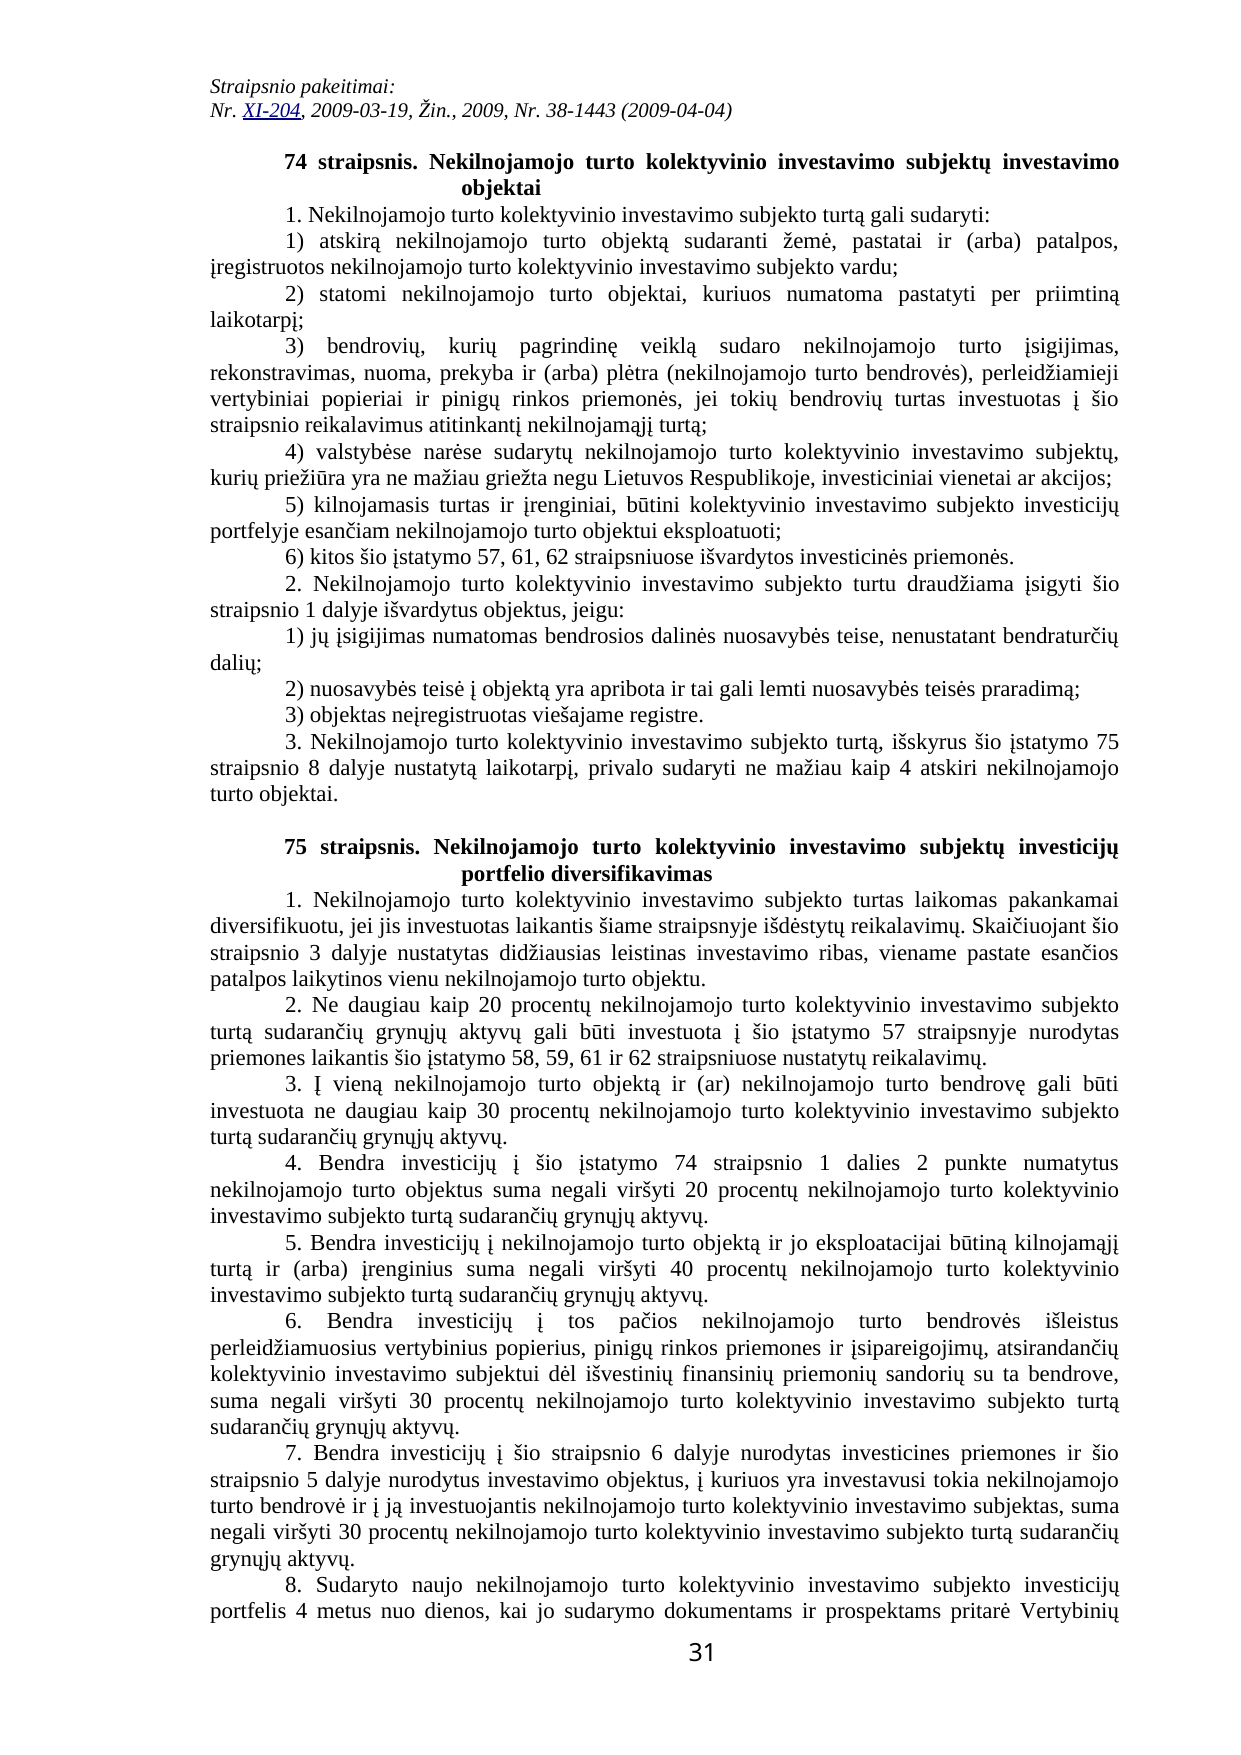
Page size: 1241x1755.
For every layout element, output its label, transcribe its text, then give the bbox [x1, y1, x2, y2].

text 8. Sudaryto naujo nekilnojamojo turto kolektyvinio investavimo subjekto investicijų portfelis 4 metus nuo dienos, kai jo sudarymo dokumentams ir prospektams pritarė Vertybinių [210, 1571, 1120, 1624]
text Straipsnio pakeitimai: [210, 73, 1120, 98]
text 3) objektas neįregistruotas viešajame registre. [210, 701, 1120, 728]
text 6) kitos šio įstatymo 57, 61, 62 straipsniuose išvardytos investicinės priemonės. [210, 543, 1120, 570]
text Nr. XI-204, 2009-03-19, Žin., 2009, Nr. 38-1443 (2009-04-04) [210, 98, 1120, 122]
text 3. Nekilnojamojo turto kolektyvinio investavimo subjekto turtą, išskyrus šio įstatymo 75 straipsnio 8 dalyje nustatytą laikotarpį, privalo sudaryti ne mažiau kaip 4 atskiri nekilnojamojo turto objektai. [210, 728, 1120, 807]
text 1. Nekilnojamojo turto kolektyvinio investavimo subjekto turtą gali sudaryti: [210, 201, 1120, 227]
text 6. Bendra investicijų į tos pačios nekilnojamojo turto bendrovės išleistus perleidžiamuosius vertybinius popierius, pinigų rinkos priemones ir įsipareigojimų, atsirandančių kolektyvinio investavimo subjektui dėl išvestinių finansinių priemonių sandorių su ta bendrove, suma negali viršyti 30 procentų nekilnojamojo turto kolektyvinio investavimo subjekto turtą sudarančių grynųjų aktyvų. [210, 1308, 1120, 1439]
text 2. Nekilnojamojo turto kolektyvinio investavimo subjekto turtu draudžiama įsigyti šio straipsnio 1 dalyje išvardytus objektus, jeigu: [210, 570, 1120, 622]
text 1. Nekilnojamojo turto kolektyvinio investavimo subjekto turtas laikomas pakankamai diversifikuotu, jei jis investuotas laikantis šiame straipsnyje išdėstytų reikalavimų. Skaičiuojant šio straipsnio 3 dalyje nustatytas didžiausias leistinas investavimo ribas, viename pastate esančios patalpos laikytinos vienu nekilnojamojo turto objektu. [210, 886, 1120, 991]
text 1) atskirą nekilnojamojo turto objektą sudaranti žemė, pastatai ir (arba) patalpos, įregistruotos nekilnojamojo turto kolektyvinio investavimo subjekto vardu; [210, 227, 1120, 280]
text 4. Bendra investicijų į šio įstatymo 74 straipsnio 1 dalies 2 punkte numatytus nekilnojamojo turto objektus suma negali viršyti 20 procentų nekilnojamojo turto kolektyvinio investavimo subjekto turtą sudarančių grynųjų aktyvų. [210, 1149, 1120, 1228]
text 74 straipsnis. Nekilnojamojo turto kolektyvinio investavimo subjektų investavimo objektai [284, 148, 1120, 201]
text 3. Į vieną nekilnojamojo turto objektą ir (ar) nekilnojamojo turto bendrovę gali būti investuota ne daugiau kaip 30 procentų nekilnojamojo turto kolektyvinio investavimo subjekto turtą sudarančių grynųjų aktyvų. [210, 1070, 1120, 1149]
text 3) bendrovių, kurių pagrindinę veiklą sudaro nekilnojamojo turto įsigijimas, rekonstravimas, nuoma, prekyba ir (arba) plėtra (nekilnojamojo turto bendrovės), perleidžiamieji vertybiniai popieriai ir pinigų rinkos priemonės, jei tokių bendrovių turtas investuotas į šio straipsnio reikalavimus atitinkantį nekilnojamąjį turtą; [210, 332, 1120, 438]
text 7. Bendra investicijų į šio straipsnio 6 dalyje nurodytas investicines priemones ir šio straipsnio 5 dalyje nurodytus investavimo objektus, į kuriuos yra investavusi tokia nekilnojamojo turto bendrovė ir į ją investuojantis nekilnojamojo turto kolektyvinio investavimo subjektas, suma negali viršyti 30 procentų nekilnojamojo turto kolektyvinio investavimo subjekto turtą sudarančių grynųjų aktyvų. [210, 1439, 1120, 1571]
text 5) kilnojamasis turtas ir įrenginiai, būtini kolektyvinio investavimo subjekto investicijų portfelyje esančiam nekilnojamojo turto objektui eksploatuoti; [210, 491, 1120, 543]
text 2) nuosavybės teisė į objektą yra apribota ir tai gali lemti nuosavybės teisės praradimą; [210, 675, 1120, 701]
text 75 straipsnis. Nekilnojamojo turto kolektyvinio investavimo subjektų investicijų portfelio diversifikavimas [284, 833, 1120, 886]
text 4) valstybėse narėse sudarytų nekilnojamojo turto kolektyvinio investavimo subjektų, kurių priežiūra yra ne mažiau griežta negu Lietuvos Respublikoje, investiciniai vienetai ar akcijos; [210, 438, 1120, 491]
text 5. Bendra investicijų į nekilnojamojo turto objektą ir jo eksploatacijai būtiną kilnojamąjį turtą ir (arba) įrenginius suma negali viršyti 40 procentų nekilnojamojo turto kolektyvinio investavimo subjekto turtą sudarančių grynųjų aktyvų. [210, 1228, 1120, 1308]
text 2. Ne daugiau kaip 20 procentų nekilnojamojo turto kolektyvinio investavimo subjekto turtą sudarančių grynųjų aktyvų gali būti investuota į šio įstatymo 57 straipsnyje nurodytas priemones laikantis šio įstatymo 58, 59, 61 ir 62 straipsniuose nustatytų reikalavimų. [210, 991, 1120, 1070]
text 2) statomi nekilnojamojo turto objektai, kuriuos numatoma pastatyti per priimtiną laikotarpį; [210, 280, 1120, 332]
text 1) jų įsigijimas numatomas bendrosios dalinės nuosavybės teise, nenustatant bendraturčių dalių; [210, 622, 1120, 675]
